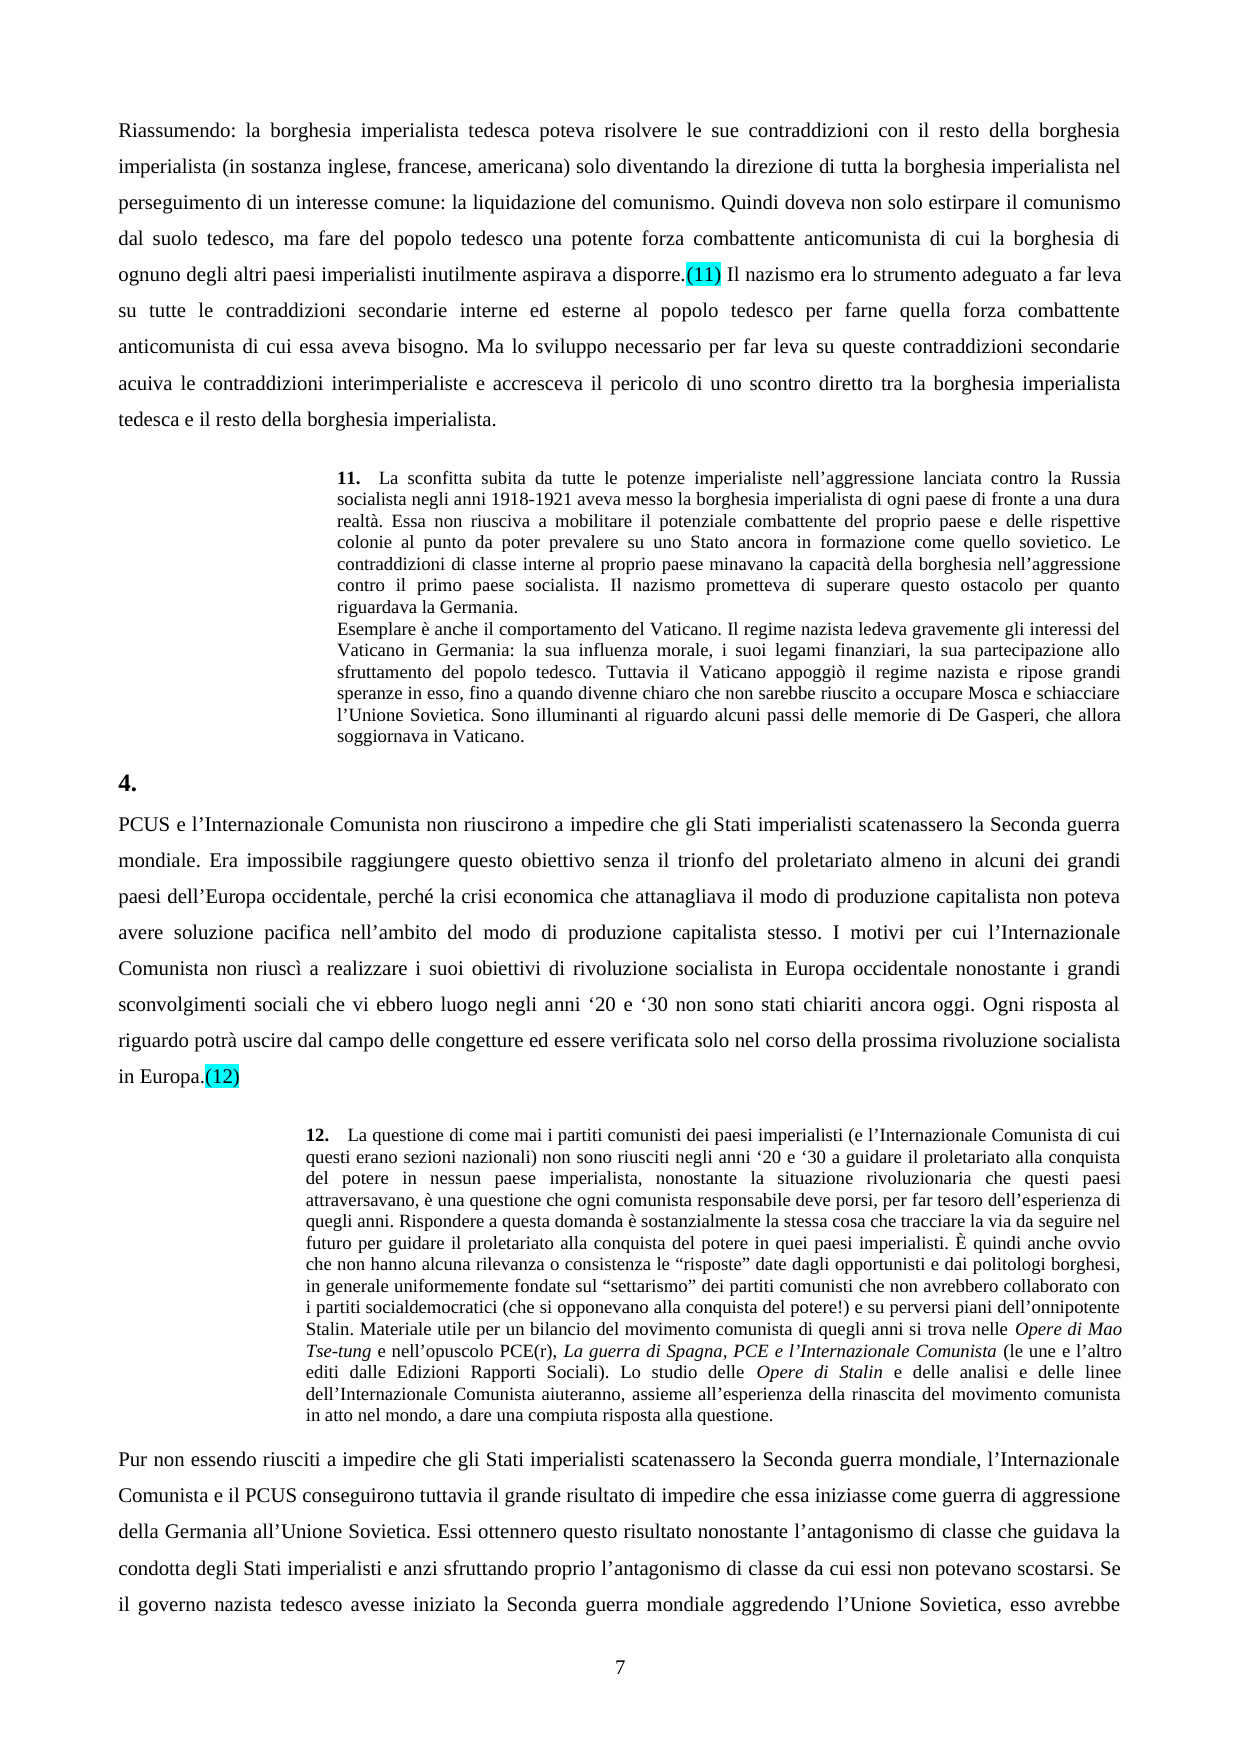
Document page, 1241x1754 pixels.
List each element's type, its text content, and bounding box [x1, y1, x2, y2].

text Riassumendo: la borghesia imperialista tedesca poteva risolvere le sue contraddizioni con il resto della borghesia imperialista (in sostanza inglese, francese, americana) solo diventando la direzione di tutta la borghesia imperialista nel perseguimento di un interesse comune: la liquidazione del comunismo. Quindi doveva non solo estirpare il comunismo dal suolo tedesco, ma fare del popolo tedesco una potente forza combattente anticomunista di cui la borghesia di ognuno degli altri paesi imperialisti inutilmente aspirava a disporre.(11) Il nazismo era lo strumento adeguato a far leva su tutte le contraddizioni secondarie interne ed esterne al popolo tedesco per farne quella forza combattente anticomunista di cui essa aveva bisogno. Ma lo sviluppo necessario per far leva su queste contraddizioni secondarie acuiva le contraddizioni interimperialiste e accresceva il pericolo di uno scontro diretto tra la borghesia imperialista tedesca e il resto della borghesia imperialista. [118, 118, 1122, 431]
text 12. La questione di come mai i partiti comunisti dei paesi imperialisti (e l’Internazionale Comunista di cui questi erano sezioni nazionali) non sono riusciti negli anni ‘20 e ‘30 a guidare il proletariato alla conquista del potere in nessun paese imperialista, nonostante la situazione rivoluzionaria che questi paesi attraversavano, è una questione che ogni comunista responsabile deve porsi, per far tesoro dell’esperienza di quegli anni. Rispondere a questa domanda è sostanzialmente la stessa cosa che tracciare la via da seguire nel futuro per guidare il proletariato alla conquista del potere in quei paesi imperialisti. È quindi anche ovvio che non hanno alcuna rilevanza o consistenza le “risposte” date dagli opportunisti e dai politologi borghesi, in generale uniformemente fondate sul “settarismo” dei partiti comunisti che non avrebbero collaborato con i partiti socialdemocratici (che si opponevano alla conquista del potere!) e su perversi piani dell’onnipotente Stalin. Materiale utile per un bilancio del movimento comunista di quegli anni si trova nelle Opere di Mao Tse-tung e nell’opuscolo PCE(r), La guerra di Spagna, PCE e l’Internazionale Comunista (le une e l’altro editi dalle Edizioni Rapporti Sociali). Lo studio delle Opere di Stalin e delle analisi e delle linee dell’Internazionale Comunista aiuteranno, assieme all’esperienza della rinascita del movimento comunista in atto nel mondo, a dare una compiuta risposta alla questione. [306, 1124, 1122, 1426]
text 4. [118, 768, 1122, 797]
text Esemplare è anche il comportamento del Vaticano. Il regime nazista ledeva gravemente gli interessi del Vaticano in Germania: la sua influenza morale, i suoi legami finanziari, la sua partecipazione allo sfruttamento del popolo tedesco. Tuttavia il Vaticano appoggiò il regime nazista e ripose grandi speranze in esso, fino a quando divenne chiaro che non sarebbe riuscito a occupare Mosca e schiacciare l’Unione Sovietica. Sono illuminanti al riguardo alcuni passi delle memorie di De Gasperi, che allora soggiornava in Vaticano. [337, 617, 1122, 747]
text 11. La sconfitta subita da tutte le potenze imperialiste nell’aggressione lanciata contro la Russia socialista negli anni 1918-1921 aveva messo la borghesia imperialista di ogni paese di fronte a una dura realtà. Essa non riusciva a mobilitare il potenziale combattente del proprio paese e delle rispettive colonie al punto da poter prevalere su uno Stato ancora in formazione come quello sovietico. Le contraddizioni di classe interne al proprio paese minavano la capacità della borghesia nell’aggressione contro il primo paese socialista. Il nazismo prometteva di superare questo ostacolo per quanto riguardava la Germania. [337, 467, 1122, 617]
text PCUS e l’Internazionale Comunista non riuscirono a impedire che gli Stati imperialisti scatenassero la Seconda guerra mondiale. Era impossibile raggiungere questo obiettivo senza il trionfo del proletariato almeno in alcuni dei grandi paesi dell’Europa occidentale, perché la crisi economica che attanagliava il modo di produzione capitalista non poteva avere soluzione pacifica nell’ambito del modo di produzione capitalista stesso. I motivi per cui l’Internazionale Comunista non riuscì a realizzare i suoi obiettivi di rivoluzione socialista in Europa occidentale nonostante i grandi sconvolgimenti sociali che vi ebbero luogo negli anni ‘20 e ‘30 non sono stati chiariti ancora oggi. Ogni risposta al riguardo potrà uscire dal campo delle congetture ed essere verificata solo nel corso della prossima rivoluzione socialista in Europa.(12) [118, 812, 1122, 1088]
text Pur non essendo riusciti a impedire che gli Stati imperialisti scatenassero la Seconda guerra mondiale, l’Internazionale Comunista e il PCUS conseguirono tuttavia il grande risultato di impedire che essa iniziasse come guerra di aggressione della Germania all’Unione Sovietica. Essi ottennero questo risultato nonostante l’antagonismo di classe che guidava la condotta degli Stati imperialisti e anzi sfruttando proprio l’antagonismo di classe da cui essi non potevano scostarsi. Se il governo nazista tedesco avesse iniziato la Seconda guerra mondiale aggredendo l’Unione Sovietica, esso avrebbe [118, 1447, 1122, 1616]
